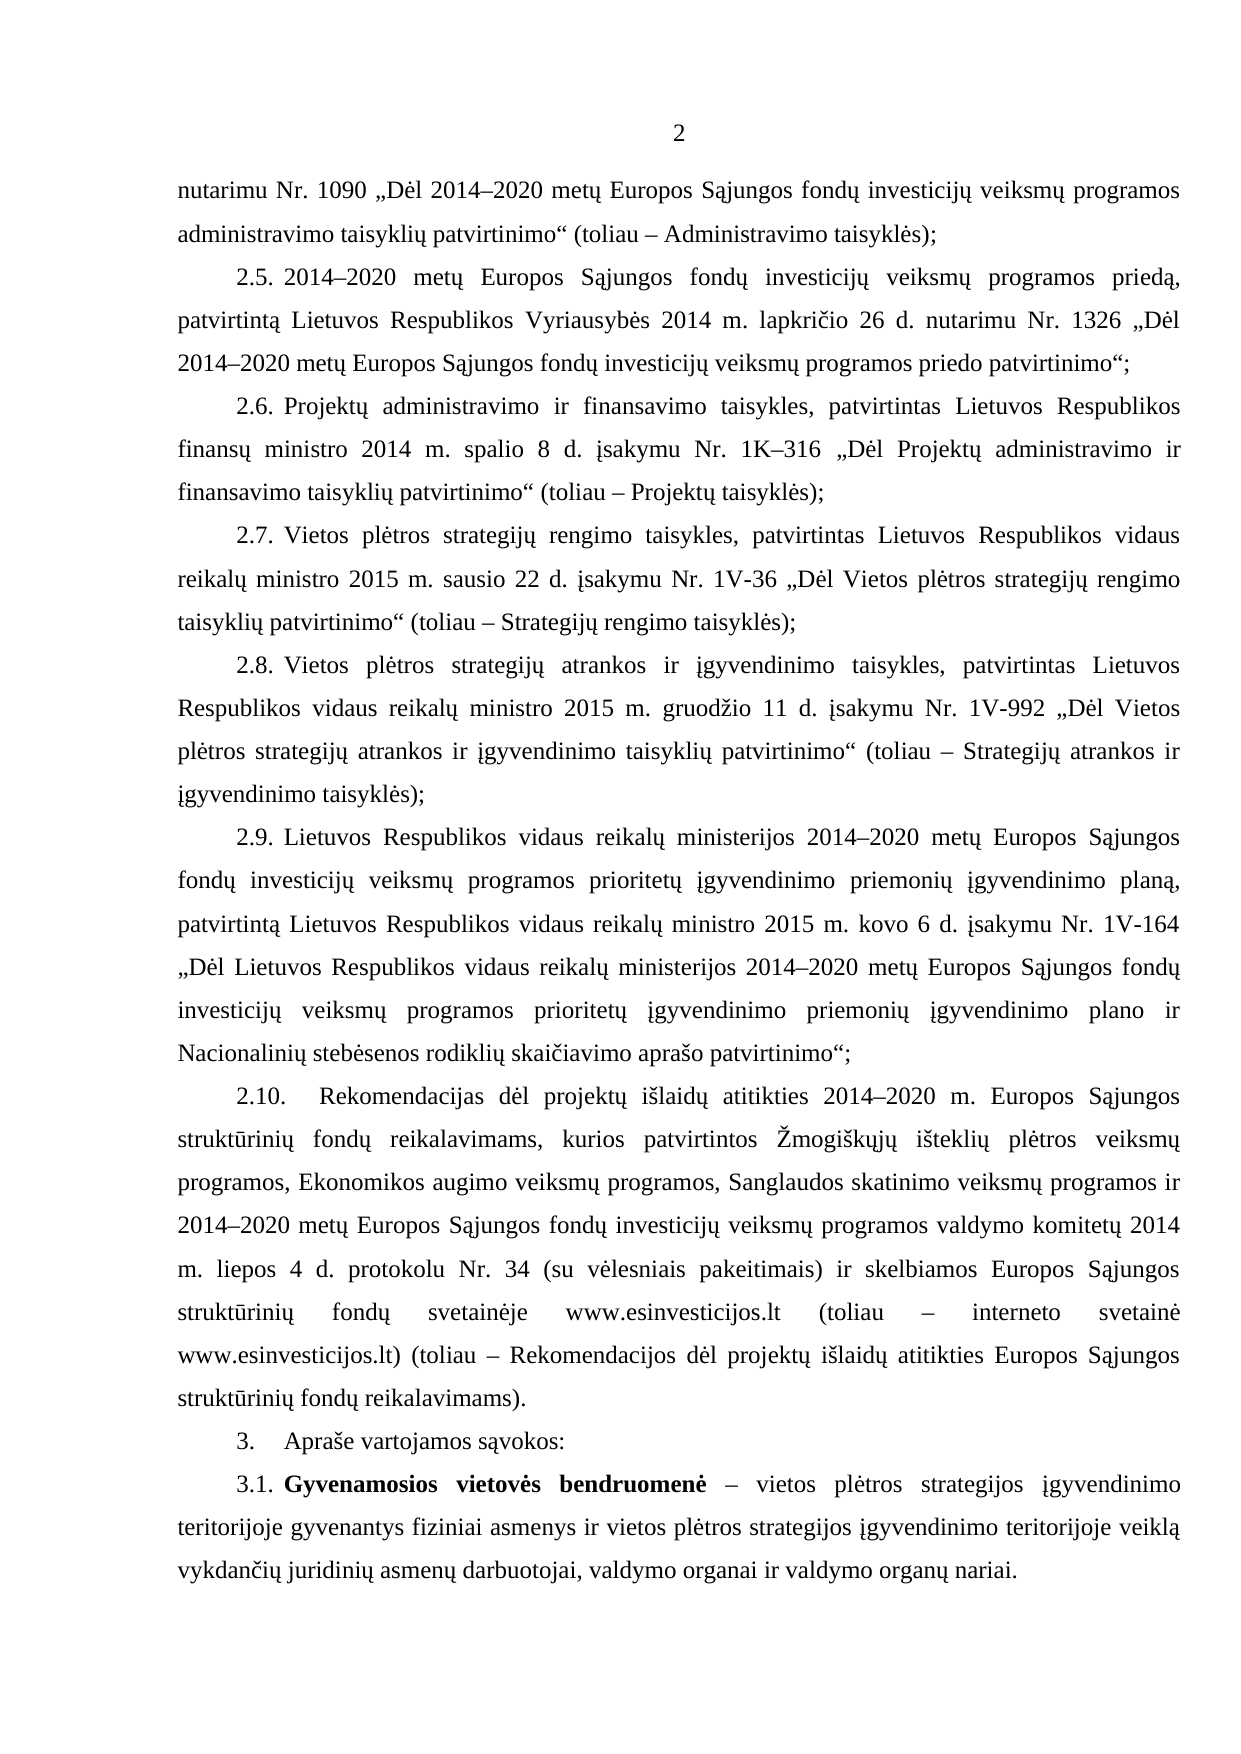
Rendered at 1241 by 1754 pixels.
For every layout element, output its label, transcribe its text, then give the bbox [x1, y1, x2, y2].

text 2.9. Lietuvos Respublikos vidaus reikalų ministerijos 2014–2020 metų Europos Sąjungos fondų investicijų veiksmų programos prioritetų įgyvendinimo priemonių įgyvendinimo planą, patvirtintą Lietuvos Respublikos vidaus reikalų ministro 2015 m. kovo 6 d. įsakymu Nr. 1V-164 „Dėl Lietuvos Respublikos vidaus reikalų ministerijos 2014–2020 metų Europos Sąjungos fondų investicijų veiksmų programos prioritetų įgyvendinimo priemonių įgyvendinimo plano ir Nacionalinių stebėsenos rodiklių skaičiavimo aprašo patvirtinimo“; [177, 822, 1181, 1067]
text 3. Apraše vartojamos sąvokos: [177, 1426, 1181, 1455]
text 2.10. Rekomendacijas dėl projektų išlaidų atitikties 2014–2020 m. Europos Sąjungos struktūrinių fondų reikalavimams, kurios patvirtintos Žmogiškųjų išteklių plėtros veiksmų programos, Ekonomikos augimo veiksmų programos, Sanglaudos skatinimo veiksmų programos ir 2014–2020 metų Europos Sąjungos fondų investicijų veiksmų programos valdymo komitetų 2014 m. liepos 4 d. protokolu Nr. 34 (su vėlesniais pakeitimais) ir skelbiamos Europos Sąjungos struktūrinių fondų svetainėje www.esinvesticijos.lt (toliau – interneto svetainė www.esinvesticijos.lt) (toliau – Rekomendacijos dėl projektų išlaidų atitikties Europos Sąjungos struktūrinių fondų reikalavimams). [177, 1081, 1181, 1412]
text 2.7. Vietos plėtros strategijų rengimo taisykles, patvirtintas Lietuvos Respublikos vidaus reikalų ministro 2015 m. sausio 22 d. įsakymu Nr. 1V-36 „Dėl Vietos plėtros strategijų rengimo taisyklių patvirtinimo“ (toliau – Strategijų rengimo taisyklės); [177, 521, 1181, 636]
text 2.5. 2014–2020 metų Europos Sąjungos fondų investicijų veiksmų programos priedą, patvirtintą Lietuvos Respublikos Vyriausybės 2014 m. lapkričio 26 d. nutarimu Nr. 1326 „Dėl 2014–2020 metų Europos Sąjungos fondų investicijų veiksmų programos priedo patvirtinimo“; [177, 262, 1181, 377]
text 2.8. Vietos plėtros strategijų atrankos ir įgyvendinimo taisykles, patvirtintas Lietuvos Respublikos vidaus reikalų ministro 2015 m. gruodžio 11 d. įsakymu Nr. 1V-992 „Dėl Vietos plėtros strategijų atrankos ir įgyvendinimo taisyklių patvirtinimo“ (toliau – Strategijų atrankos ir įgyvendinimo taisyklės); [177, 650, 1181, 808]
text nutarimu Nr. 1090 „Dėl 2014–2020 metų Europos Sąjungos fondų investicijų veiksmų programos administravimo taisyklių patvirtinimo“ (toliau – Administravimo taisyklės); [177, 176, 1181, 247]
text 3.1. Gyvenamosios vietovės bendruomenė – vietos plėtros strategijos įgyvendinimo teritorijoje gyvenantys fiziniai asmenys ir vietos plėtros strategijos įgyvendinimo teritorijoje veiklą vykdančių juridinių asmenų darbuotojai, valdymo organai ir valdymo organų nariai. [177, 1469, 1181, 1584]
text 2.6. Projektų administravimo ir finansavimo taisykles, patvirtintas Lietuvos Respublikos finansų ministro 2014 m. spalio 8 d. įsakymu Nr. 1K–316 „Dėl Projektų administravimo ir finansavimo taisyklių patvirtinimo“ (toliau – Projektų taisyklės); [177, 391, 1181, 506]
